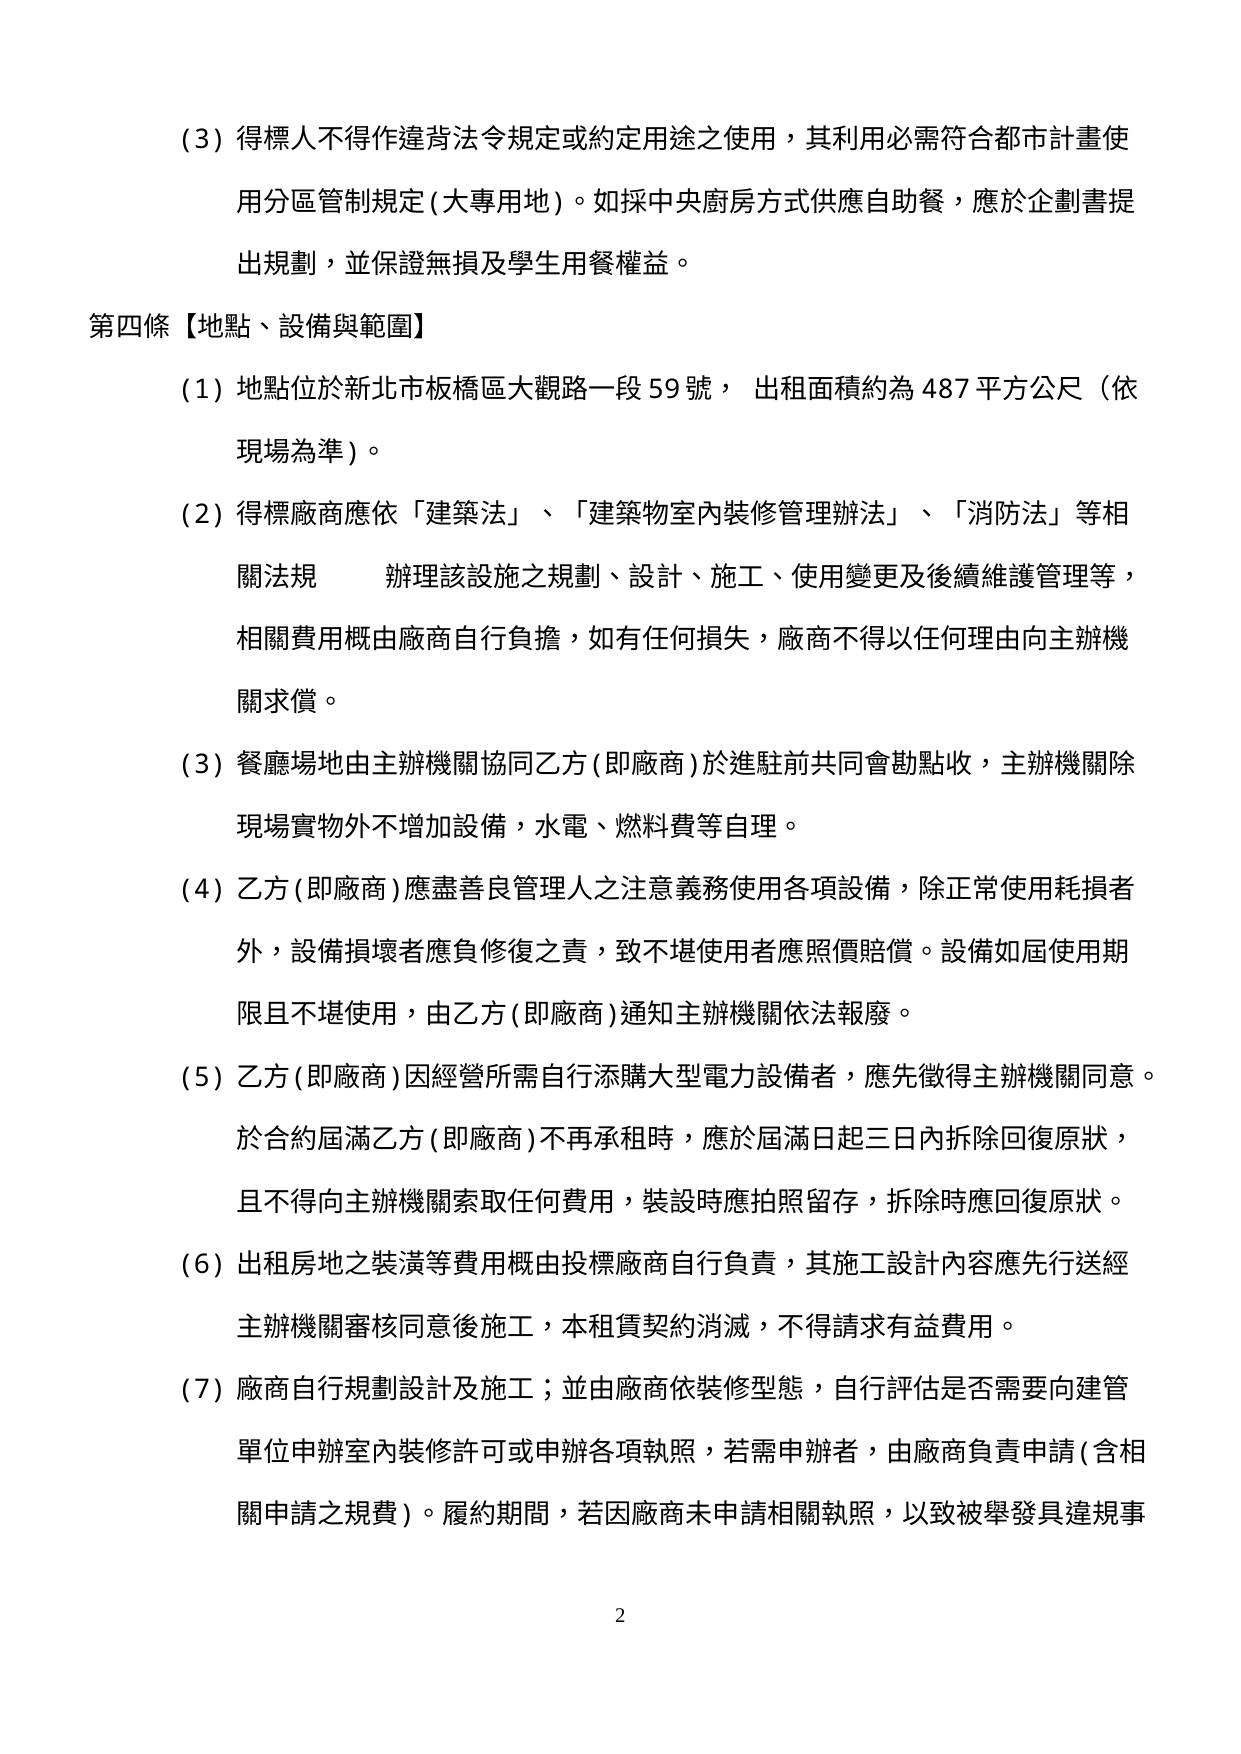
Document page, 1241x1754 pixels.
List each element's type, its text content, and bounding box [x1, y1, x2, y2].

list 餐廳場地由主辦機關協同乙方(即廠商)於進駐前共同會勘點收，主辦機關除 現場實物外不增加設備，水電、燃料費等自理。 [177, 721, 1152, 846]
list 地點位於新北市板橋區大觀路一段59號， 出租面積約為487平方公尺（依現場為準)。 [177, 346, 1152, 471]
list 乙方(即廠商)因經營所需自行添購大型電力設備者，應先徵得主辦機關同意。於合約屆滿乙方(即廠商)不再承租時，應於屆滿日起三日內拆除回復原狀，且不得向主辦機關索取任何費用，裝設時應拍照留存，拆除時應回復原狀。 [177, 1033, 1152, 1221]
list 乙方(即廠商)應盡善良管理人之注意義務使用各項設備，除正常使用耗損者外，設備損壞者應負修復之責，致不堪使用者應照價賠償。設備如屆使用期限且不堪使用，由乙方(即廠商)通知主辦機關依法報廢。 [177, 846, 1152, 1033]
list 出租房地之裝潢等費用概由投標廠商自行負責，其施工設計內容應先行送經主辦機關審核同意後施工，本租賃契約消滅，不得請求有益費用。 [177, 1221, 1152, 1346]
list 得標廠商應依「建築法」、「建築物室內裝修管理辦法」、「消防法」等相關法規 辦理該設施之規劃、設計、施工、使用變更及後續維護管理等，相關費用概由廠商自行負擔，如有任何損失，廠商不得以任何理由向主辦機關求償。 [177, 471, 1152, 721]
list 廠商自行規劃設計及施工；並由廠商依裝修型態，自行評估是否需要向建管單位申辦室內裝修許可或申辦各項執照，若需申辦者，由廠商負責申請(含相關申請之規費)。履約期間，若因廠商未申請相關執照，以致被舉發具違規事 [177, 1346, 1152, 1533]
text 第四條【地點、設備與範圍】 [89, 283, 1152, 346]
list 得標人不得作違背法令規定或約定用途之使用，其利用必需符合都市計畫使用分區管制規定(大專用地)。如採中央廚房方式供應自助餐，應於企劃書提出規劃，並保證無損及學生用餐權益。 [177, 96, 1152, 283]
